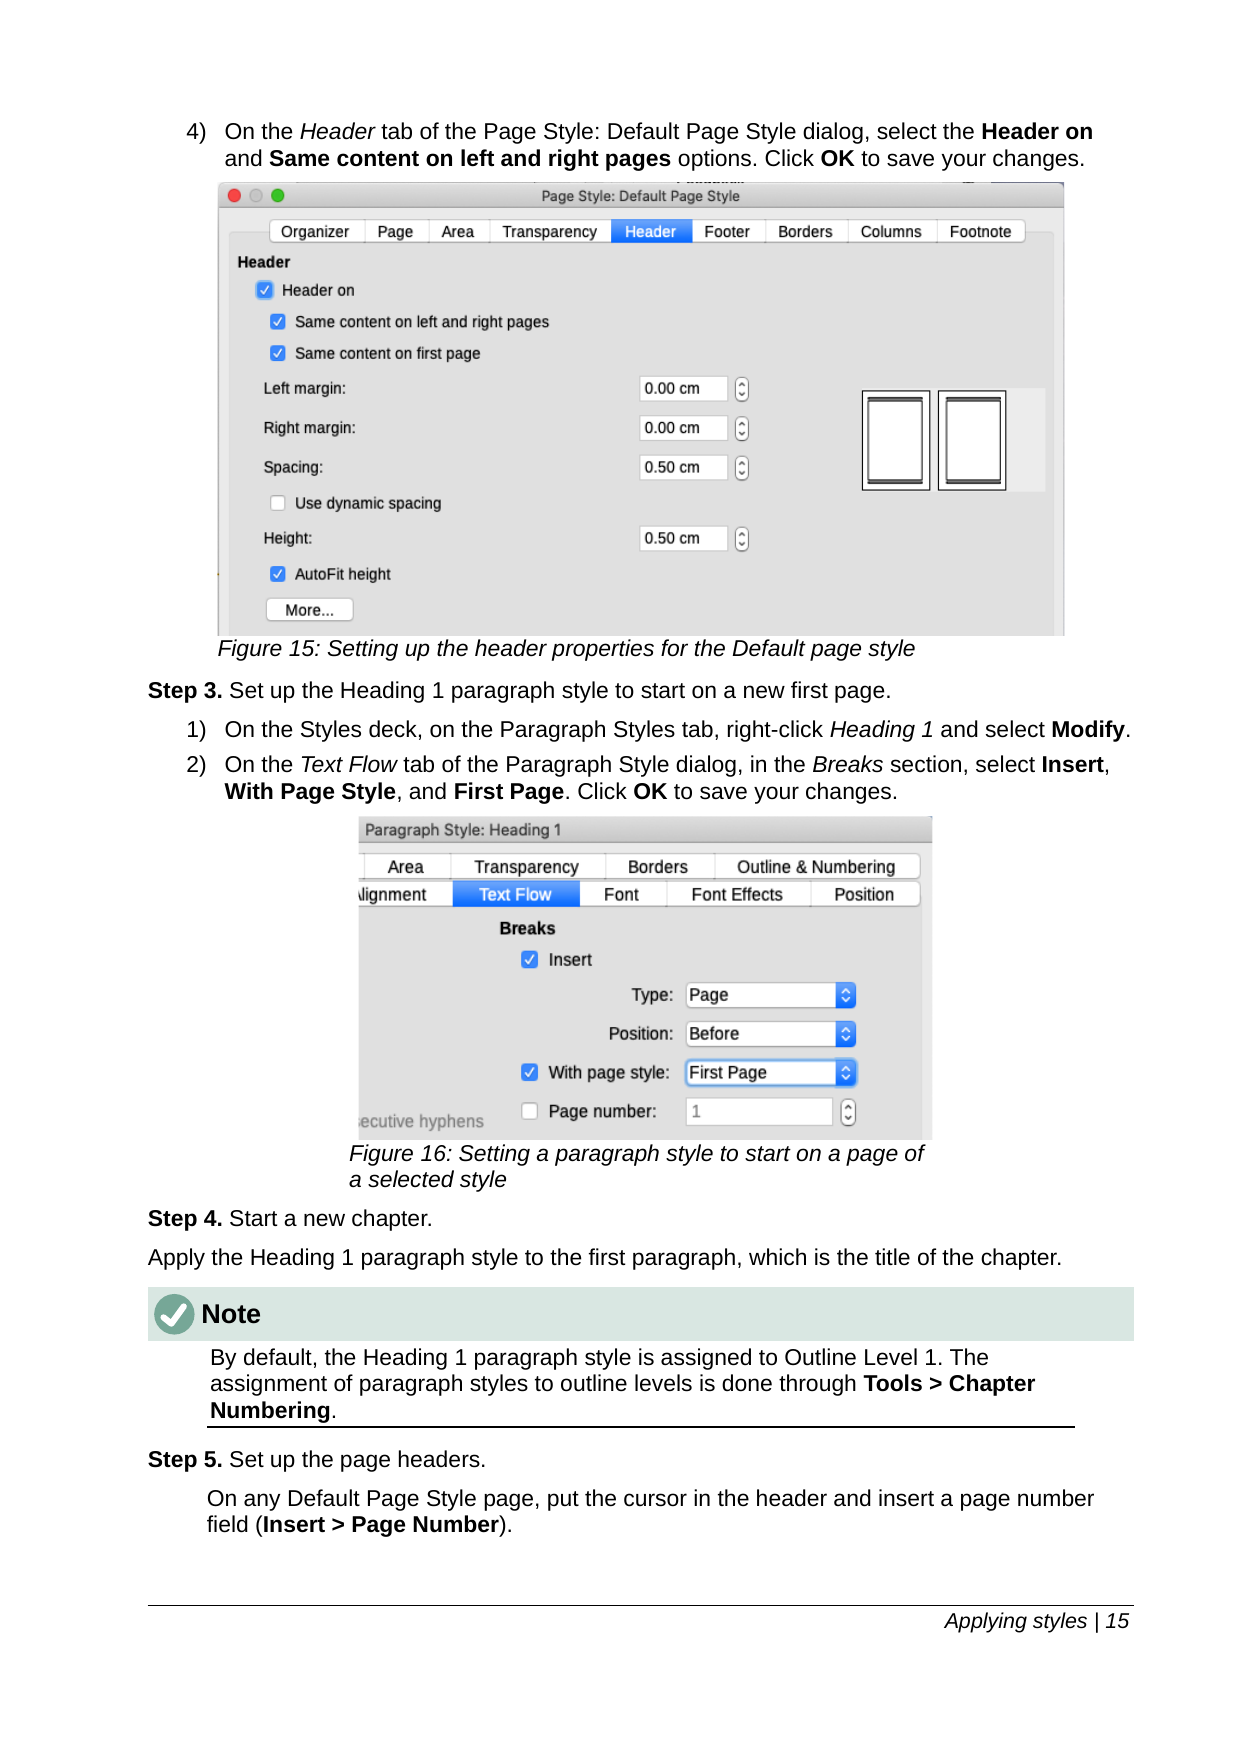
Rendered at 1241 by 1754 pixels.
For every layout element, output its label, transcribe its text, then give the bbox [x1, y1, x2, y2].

list On the Header tab of the Page Style: Default Page Style dialog, select the Header on and Same content on left and right pages options. Click OK to save your changes. [207, 118, 1134, 171]
text By default, the Heading 1 paragraph style is assigned to Outline Level 1. The assignment of paragraph styles to outline levels is done through Tools > Chapter Numbering. [207, 1341, 1075, 1426]
text Apply the Heading 1 paragraph style to the first paragraph, which is the title of the chapter. [148, 1243, 1134, 1270]
subtitle Note [148, 1287, 1134, 1341]
list On the Text Flow tab of the Paragraph Style dialog, in the Breaks section, select Insert, With Page Style, and First Page. Click OK to save your changes. [207, 751, 1134, 804]
list On the Styles deck, on the Paragraph Styles tab, right-click Heading 1 and select Modify. [207, 716, 1134, 742]
text Step 3. Set up the Heading 1 paragraph style to start on a new first page. [148, 677, 1134, 703]
picture [217, 182, 1065, 636]
text Figure 16: Setting a paragraph style to start on a page of a selected style [349, 816, 933, 1193]
text Figure 15: Setting up the header properties for the Default page style [217, 636, 1064, 662]
picture [358, 816, 933, 1140]
text Step 5. Set up the page headers. [148, 1446, 1134, 1472]
text On any Default Page Style page, put the cursor in the header and insert a page number field (Insert > Page Number). [207, 1484, 1134, 1537]
text Step 4. Start a new chapter. [148, 1204, 1134, 1231]
